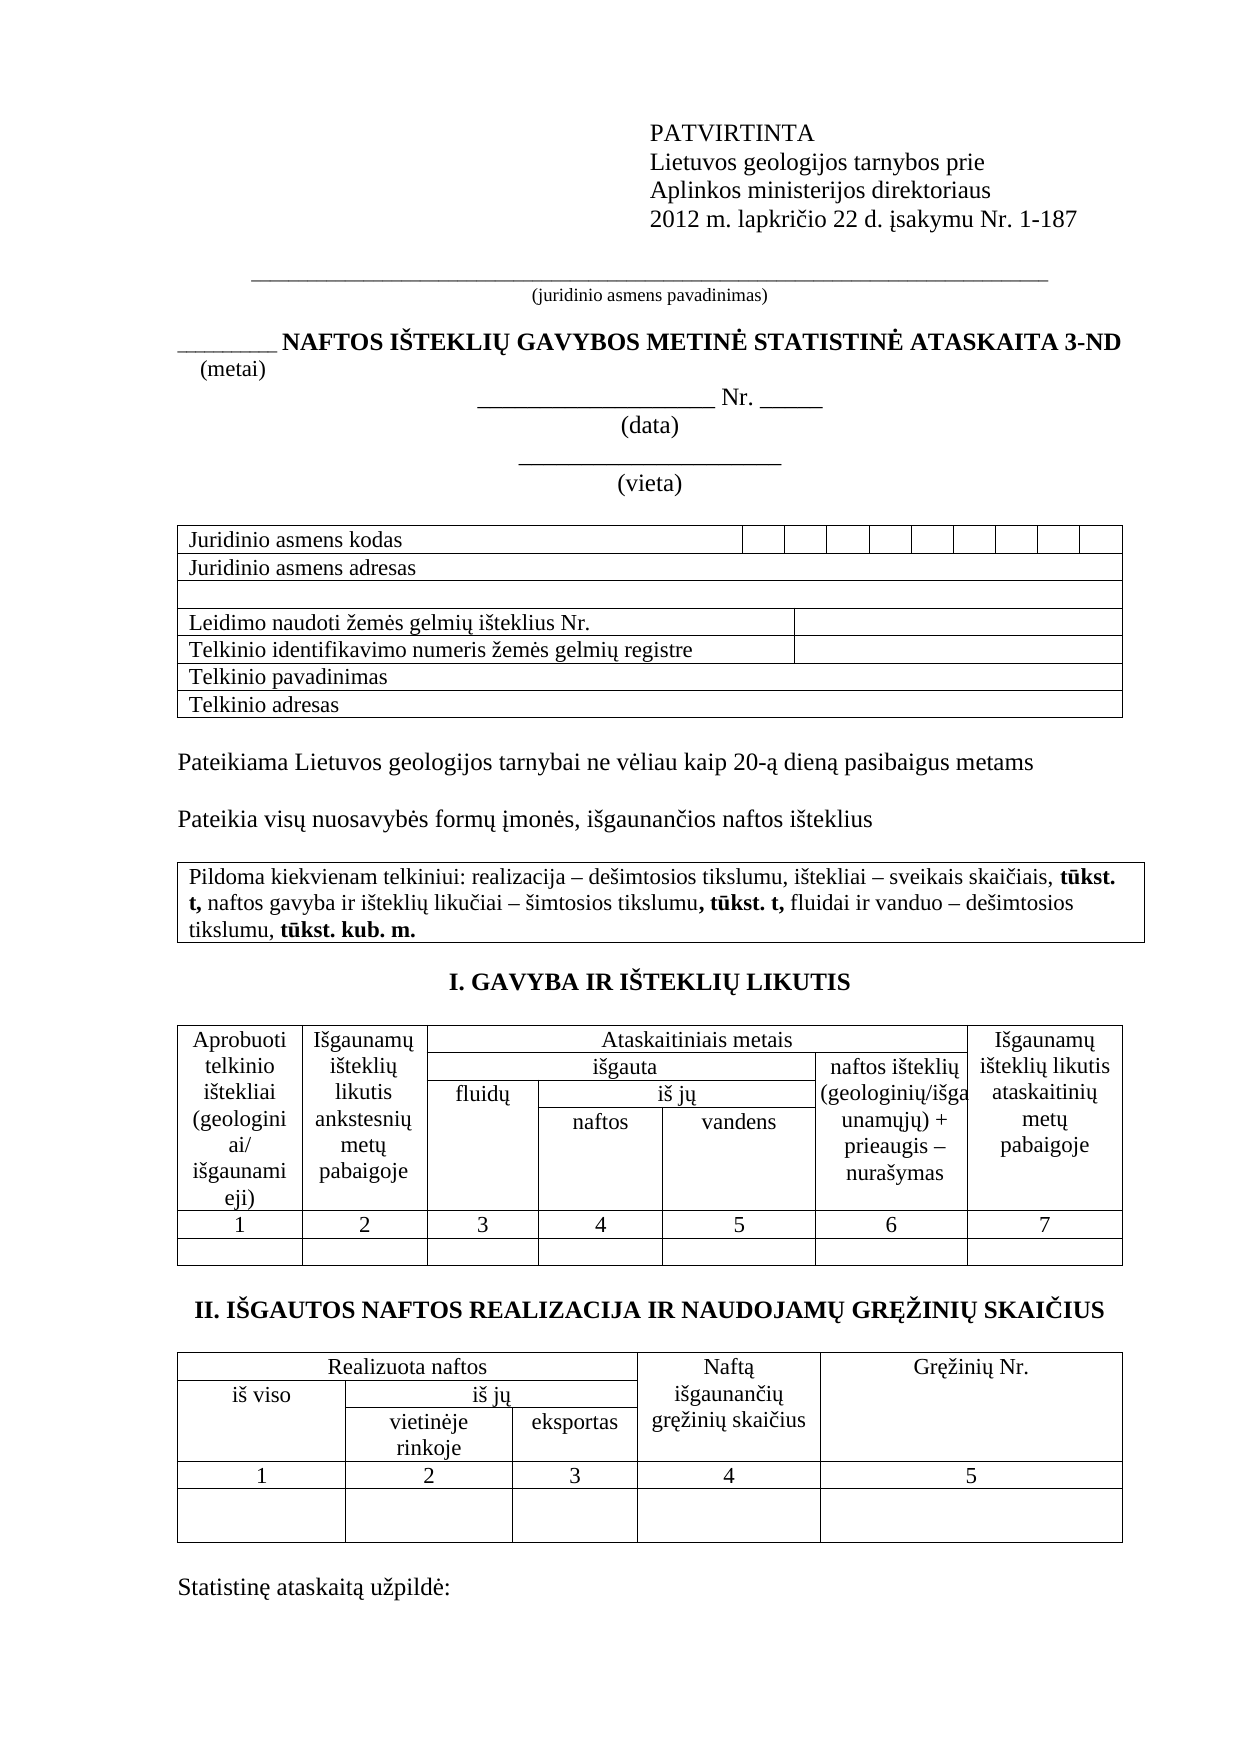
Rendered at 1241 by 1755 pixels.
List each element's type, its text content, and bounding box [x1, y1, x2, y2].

table_header [954, 526, 995, 553]
table_header [870, 526, 911, 553]
table_cell [816, 1239, 967, 1265]
table_cell Telkinio adresas [178, 691, 1122, 717]
table_cell [821, 1489, 1122, 1542]
table_cell vietinėje rinkoje [346, 1408, 512, 1461]
text Pateikia visų nuosavybės formų įmonės, išgaunančios naftos išteklius [177, 804, 1122, 833]
table_header [996, 526, 1037, 553]
text Aplinkos ministerijos direktoriaus [649, 176, 1122, 204]
table_cell 2 [346, 1462, 512, 1488]
table_cell [795, 636, 1122, 662]
table_cell [303, 1239, 427, 1265]
text I. GAVYBA IR IŠTEKLIŲ LIKUTIS [177, 967, 1122, 996]
table_cell Telkinio identifikavimo numeris žemės gelmių registre [178, 636, 794, 662]
table_header Naftą išgaunančių gręžinių skaičius [638, 1353, 820, 1461]
table_cell fluidų [428, 1081, 538, 1210]
text (data) [177, 410, 1122, 439]
table_cell [346, 1489, 512, 1542]
text _____________________ [177, 439, 1122, 468]
text ___________________ Nr. _____ [177, 382, 1122, 410]
text (juridinio asmens pavadinimas) [177, 283, 1122, 305]
table_cell [513, 1489, 637, 1542]
table_header Juridinio asmens kodas [178, 526, 742, 553]
text (vieta) [177, 468, 1122, 497]
table_cell [968, 1239, 1122, 1265]
table_cell 5 [663, 1211, 815, 1238]
table_cell 4 [539, 1211, 662, 1238]
table_header [827, 526, 869, 553]
table_cell 1 [178, 1462, 345, 1488]
table_cell Leidimo naudoti žemės gelmių išteklius Nr. [178, 609, 794, 635]
table_header [743, 526, 784, 553]
table_cell 7 [968, 1211, 1122, 1238]
table_header [1038, 526, 1079, 553]
table_cell eksportas [513, 1408, 637, 1461]
table_cell [663, 1239, 815, 1265]
table_cell Juridinio asmens adresas [178, 554, 1122, 580]
table_header Gręžinių Nr. [821, 1353, 1122, 1461]
table_header Išgaunamų išteklių likutis ataskaitinių metų pabaigoje [968, 1026, 1122, 1210]
table_cell naftos išteklių (geologinių/išgaunamųjų) + prieaugis – nurašymas [816, 1053, 967, 1210]
table_cell 6 [816, 1211, 967, 1238]
text _____________________________________________________________________________________ [177, 262, 1122, 283]
table_header Realizuota naftos [178, 1353, 637, 1380]
table_header Pildoma kiekvienam telkiniui: realizacija – dešimtosios tikslumu, ištekliai – sveikais skaičiais, tūkst. t, naftos gavyba ir išteklių likučiai – šimtosios tikslumu, tūkst. t, fluidai ir vanduo – dešimtosios tikslumu, tūkst. kub. m. [178, 863, 1144, 942]
table_cell 5 [821, 1462, 1122, 1488]
table_cell [638, 1489, 820, 1542]
table_cell išgauta [428, 1053, 815, 1079]
table_header Ataskaitiniais metais [428, 1026, 967, 1052]
table_cell vandens [663, 1108, 815, 1210]
table_header [785, 526, 826, 553]
table_cell Telkinio pavadinimas [178, 664, 1122, 690]
table_cell [539, 1239, 662, 1265]
text Statistinę ataskaitą užpildė: [177, 1572, 1122, 1601]
table_cell iš jų [539, 1081, 815, 1107]
table_header Aprobuoti telkinio ištekliai (geologiniai/ išgaunamieji) [178, 1026, 302, 1210]
table_header Išgaunamų išteklių likutis ankstesnių metų pabaigoje [303, 1026, 427, 1210]
table_cell [428, 1239, 538, 1265]
text II. IŠGAUTOS NAFTOS REALIZACIJA IR NAUDOJAMŲ GRĘŽINIŲ SKAIČIUS [177, 1295, 1122, 1323]
table_cell 1 [178, 1211, 302, 1238]
table_cell [178, 1489, 345, 1542]
table_cell iš jų [346, 1381, 637, 1407]
text Pateikiama Lietuvos geologijos tarnybai ne vėliau kaip 20-ą dieną pasibaigus metams [177, 747, 1122, 776]
table_cell [178, 581, 1122, 608]
table_cell 2 [303, 1211, 427, 1238]
table_cell [178, 1239, 302, 1265]
text 2012 m. lapkričio 22 d. įsakymu Nr. 1-187 [649, 204, 1122, 233]
table_cell 4 [638, 1462, 820, 1488]
table_cell 3 [428, 1211, 538, 1238]
text (metai) [177, 355, 1122, 382]
text Lietuvos geologijos tarnybos prie [649, 147, 1122, 176]
text PATVIRTINTA [649, 118, 1122, 147]
text _ Naftos išteklių gavybos METINĖ STATISTINĖ ataskaita 3-ND [177, 327, 1122, 355]
table_cell naftos [539, 1108, 662, 1210]
table_header [1080, 526, 1122, 553]
table_cell [795, 609, 1122, 635]
table_cell 3 [513, 1462, 637, 1488]
table_header [912, 526, 953, 553]
table_cell iš viso [178, 1381, 345, 1461]
